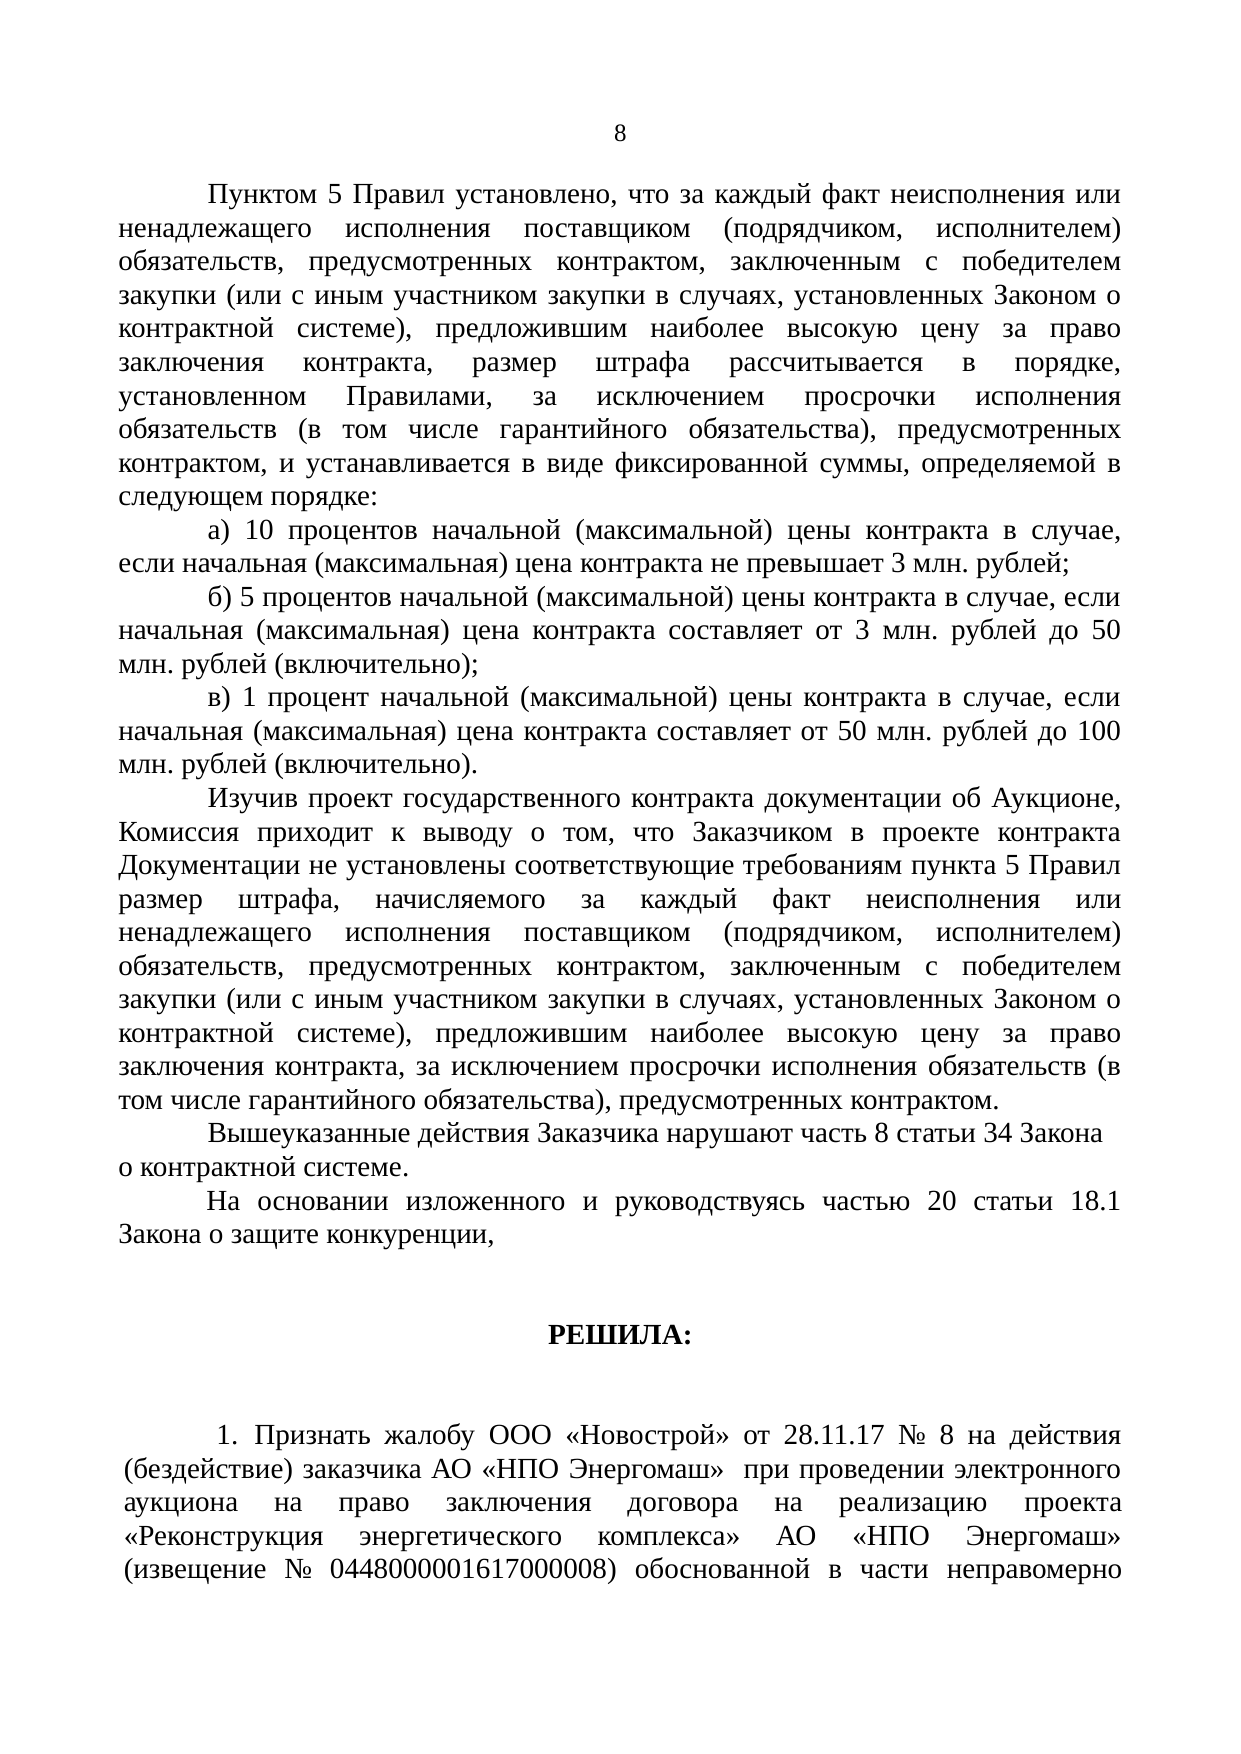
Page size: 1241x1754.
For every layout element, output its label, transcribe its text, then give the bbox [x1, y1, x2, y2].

text Вышеуказанные действия Заказчика нарушают часть 8 статьи 34 Закона о контрактной системе. [118, 1116, 1122, 1183]
text Пунктом 5 Правил установлено, что за каждый факт неисполнения или ненадлежащего исполнения поставщиком (подрядчиком, исполнителем) обязательств, предусмотренных контрактом, заключенным с победителем закупки (или с иным участником закупки в случаях, установленных Законом о контрактной системе), предложившим наиболее высокую цену за право заключения контракта, размер штрафа рассчитывается в порядке, установленном Правилами, за исключением просрочки исполнения обязательств (в том числе гарантийного обязательства), предусмотренных контрактом, и устанавливается в виде фиксированной суммы, определяемой в следующем порядке: [118, 176, 1122, 512]
text На основании изложенного и руководствуясь частью 20 статьи 18.1 Закона о защите конкуренции, [118, 1183, 1122, 1250]
text Изучив проект государственного контракта документации об Аукционе, Комиссия приходит к выводу о том, что Заказчиком в проекте контракта Документации не установлены соответствующие требованиям пункта 5 Правил размер штрафа, начисляемого за каждый факт неисполнения или ненадлежащего исполнения поставщиком (подрядчиком, исполнителем) обязательств, предусмотренных контрактом, заключенным с победителем закупки (или с иным участником закупки в случаях, установленных Законом о контрактной системе), предложившим наиболее высокую цену за право заключения контракта, за исключением просрочки исполнения обязательств (в том числе гарантийного обязательства), предусмотренных контрактом. [118, 780, 1122, 1116]
text а) 10 процентов начальной (максимальной) цены контракта в случае, если начальная (максимальная) цена контракта не превышает 3 млн. рублей; [118, 512, 1122, 579]
list Признать жалобу ООО «Новострой» от 28.11.17 № 8 на действия (бездействие) заказчика АО «НПО Энергомаш» при проведении электронного аукциона на право заключения договора на реализацию проекта «Реконструкция энергетического комплекса» АО «НПО Энергомаш» (извещение № 0448000001617000008) обоснованной в части неправомерно [123, 1417, 1122, 1585]
text б) 5 процентов начальной (максимальной) цены контракта в случае, если начальная (максимальная) цена контракта составляет от 3 млн. рублей до 50 млн. рублей (включительно); [118, 579, 1122, 679]
text в) 1 процент начальной (максимальной) цены контракта в случае, если начальная (максимальная) цена контракта составляет от 50 млн. рублей до 100 млн. рублей (включительно). [118, 679, 1122, 780]
text РЕШИЛА: [118, 1317, 1122, 1350]
